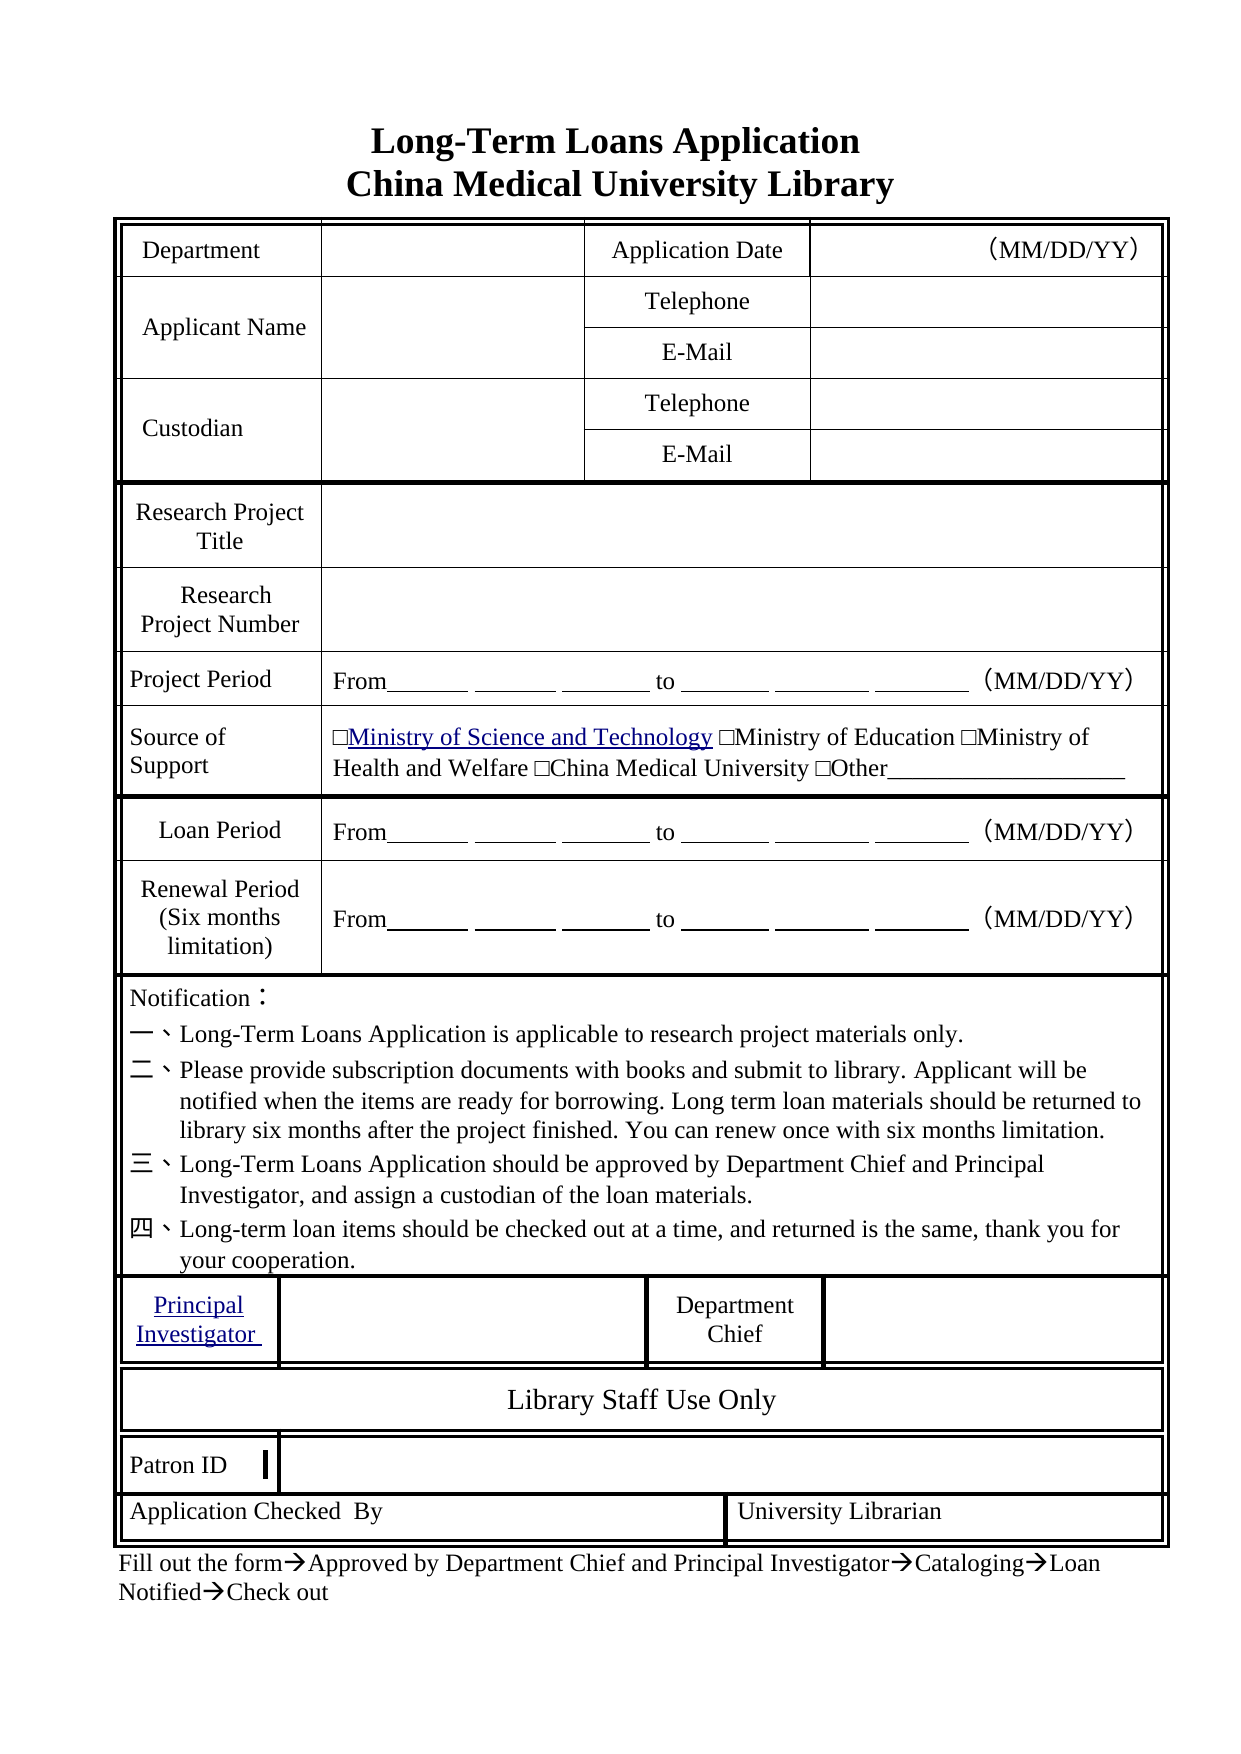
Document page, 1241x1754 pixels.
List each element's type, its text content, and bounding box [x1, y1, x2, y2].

text China Medical University Library [118, 161, 1122, 204]
table_cell [811, 430, 1161, 480]
table_header [322, 226, 584, 276]
table_cell Library Staff Use Only [123, 1370, 1161, 1428]
table_header （MM/DD/YY） [811, 220, 1165, 276]
table_cell [322, 568, 1161, 651]
table_cell [322, 379, 584, 480]
table_cell [118, 1361, 277, 1428]
table_cell From to （MM/DD/YY） [322, 799, 1161, 860]
table_cell Research Project Number [123, 568, 321, 651]
text Fill out the formApproved by Department Chief and Principal InvestigatorCatalogingLoan NotifiedCheck out [118, 1548, 1122, 1606]
table_cell Applicant Name [123, 277, 321, 378]
table_cell [811, 328, 1161, 378]
table_cell Notification： 一、Long-Term Loans Application is applicable to research project materials only. 二、Please provide subscription documents with books and submit to library. Applicant will be notified when the items are ready for borrowing. Long term loan materials should be returned to library six months after the project finished. You can renew once with six months limitation. 三、Long-Term Loans Application should be approved by Department Chief and Principal Investigator, and assign a custodian of the loan materials. 四、Long-term loan items should be checked out at a time, and returned is the same, thank you for your cooperation. [123, 977, 1161, 1273]
table_cell Project Period [123, 652, 321, 705]
table_cell Telephone [585, 277, 810, 327]
table_cell [281, 1438, 1161, 1492]
table_cell Patron ID [118, 1429, 277, 1492]
table_header Application Date [585, 226, 809, 276]
table_cell Renewal Period (Six months limitation) [123, 861, 321, 972]
table_cell [281, 1429, 1165, 1492]
table_cell [811, 277, 1161, 327]
table_cell Application Checked By [123, 1496, 723, 1539]
table_cell [322, 277, 584, 378]
table_cell E-Mail [585, 328, 810, 378]
table_cell [811, 379, 1161, 429]
table_cell E-Mail [585, 430, 810, 480]
table_cell University Librarian [728, 1496, 1161, 1539]
text Long-Term Loans Application [118, 118, 1122, 161]
table_cell Principal Investigator [123, 1278, 277, 1361]
table_cell Department Chief [649, 1278, 821, 1361]
table_cell Custodian [123, 379, 321, 480]
table_header Department [118, 220, 321, 276]
table_cell □Ministry of Science and Technology □Ministry of Education □Ministry of Health and Welfare □China Medical University □Other___________________ [322, 706, 1161, 794]
table_cell [281, 1278, 644, 1361]
table_cell Source of Support [123, 706, 321, 794]
table_cell [322, 485, 1161, 567]
table_cell Telephone [585, 379, 810, 429]
table_cell [826, 1361, 1165, 1428]
table_cell [826, 1278, 1161, 1361]
table_cell Research Project Title [123, 485, 321, 567]
table_cell From to （MM/DD/YY） [322, 861, 1161, 972]
table_cell Loan Period [123, 799, 321, 860]
table_cell From to （MM/DD/YY） [322, 652, 1161, 705]
